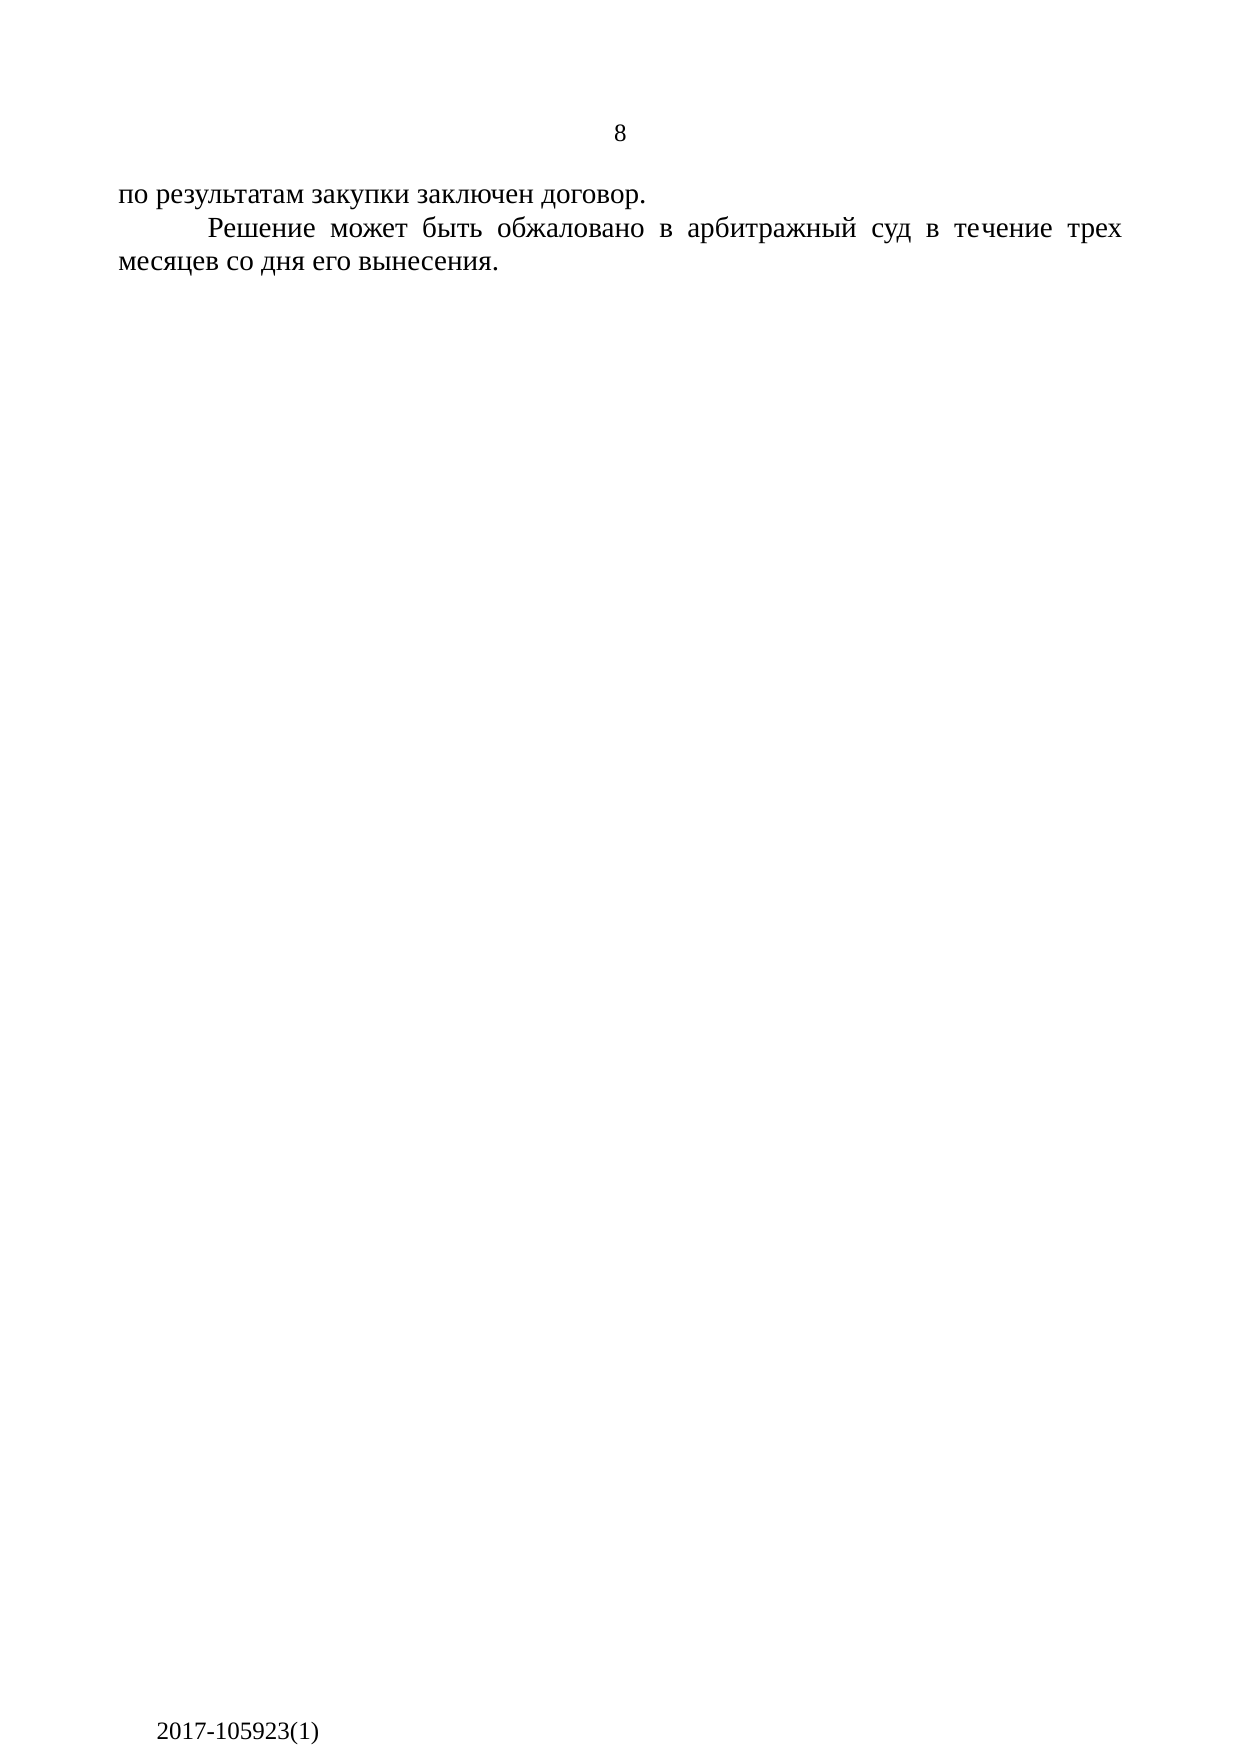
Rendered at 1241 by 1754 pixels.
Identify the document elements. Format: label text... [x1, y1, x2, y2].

list по результатам закупки заключен договор. [118, 176, 1122, 210]
text Решение может быть обжаловано в арбитражный суд в течение трех месяцев со дня его вынесения. [118, 210, 1122, 277]
